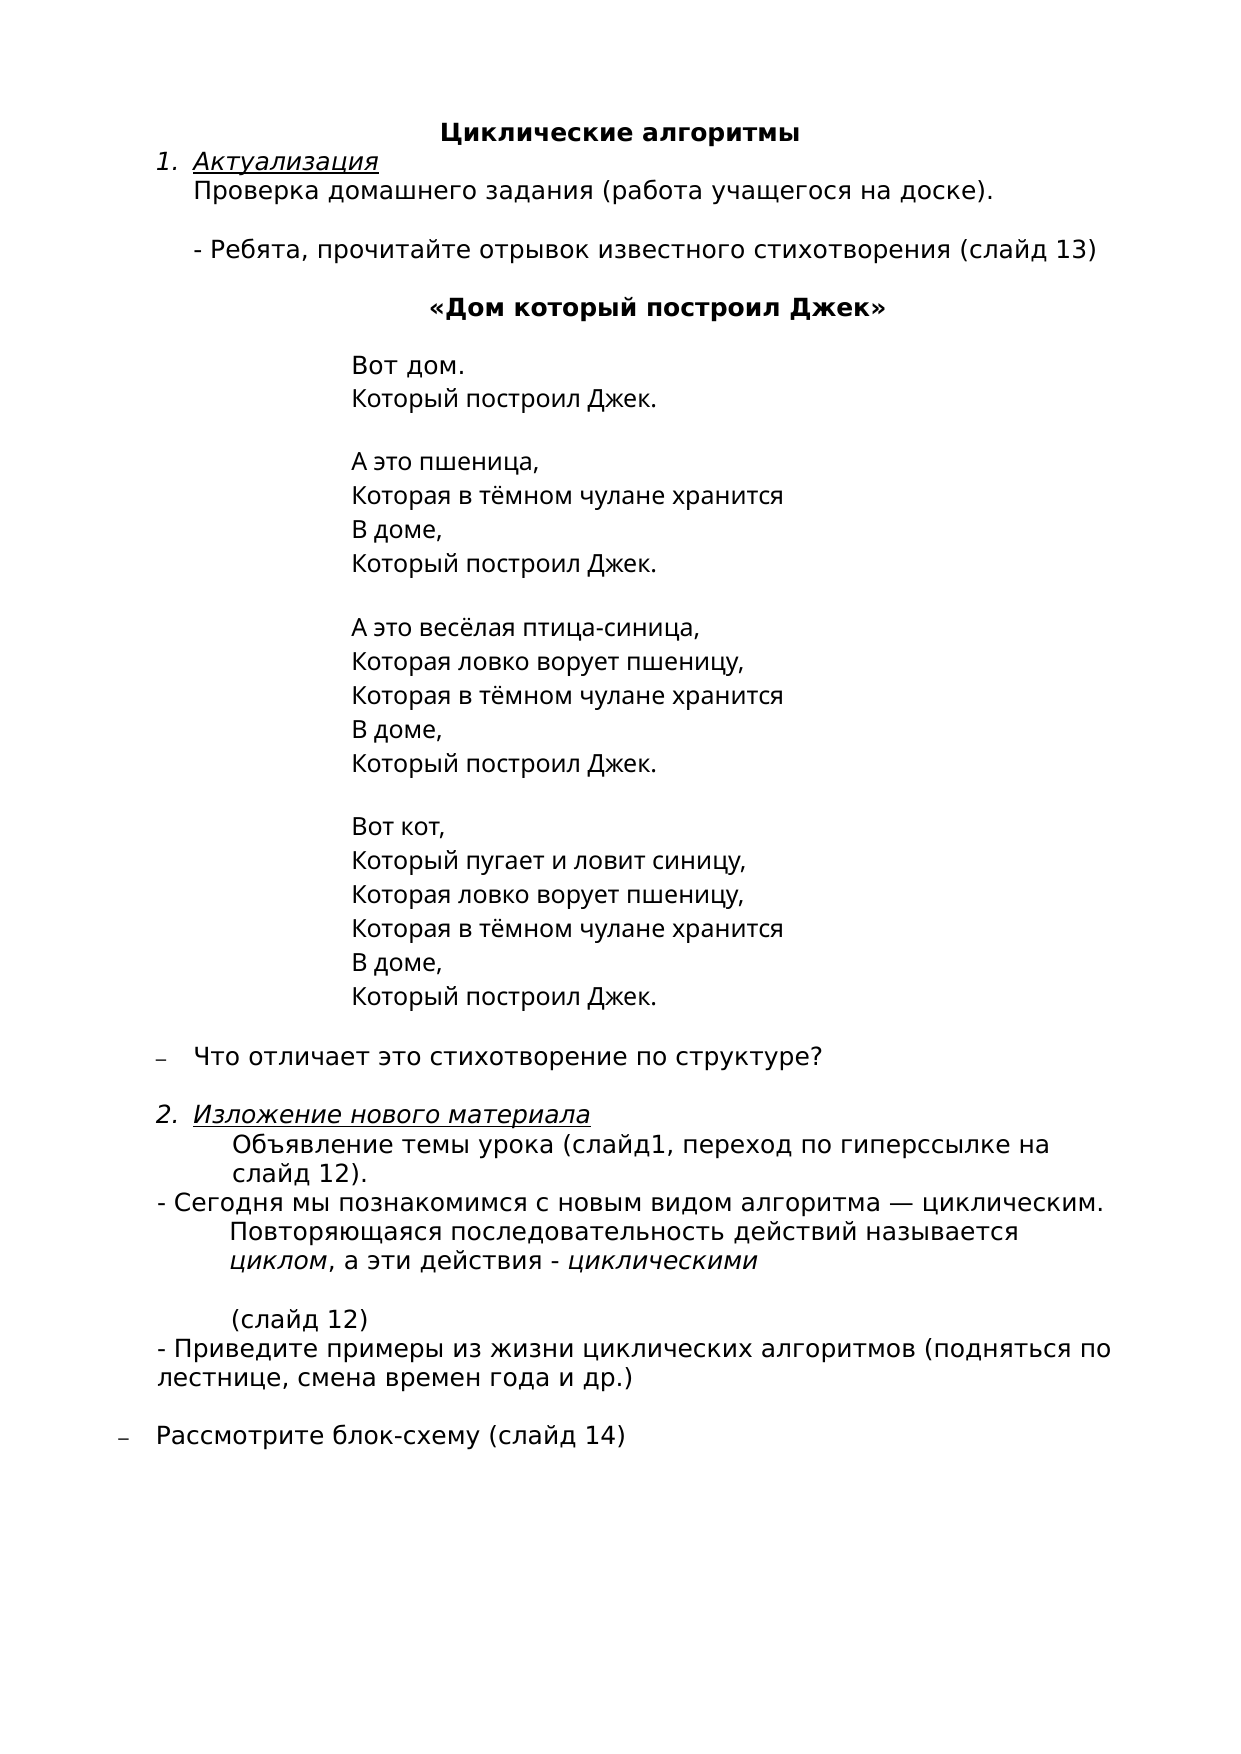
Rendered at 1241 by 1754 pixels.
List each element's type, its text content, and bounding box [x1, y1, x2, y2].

text Циклические алгоритмы [118, 118, 1122, 147]
text Вот дом. [351, 351, 1122, 381]
text Которая ловко ворует пшеницу, [351, 877, 1122, 911]
text Который построил Джек. [351, 746, 1122, 779]
list Рассмотрите блок-схему (слайд 14) [118, 1421, 1122, 1451]
text Который пугает и ловит синицу, [351, 843, 1122, 877]
list Повторяющаяся последовательность действий называется циклом, а эти действия - циклическими [192, 1217, 1122, 1276]
text В доме, [351, 945, 1122, 979]
list Проверка домашнего задания (работа учащегося на доске). [156, 176, 1122, 206]
text Который построил Джек. [351, 381, 1122, 415]
list Объявление темы урока (слайд1, переход по гиперссылке на слайд 12). [194, 1130, 1122, 1188]
text Вот кот, [351, 809, 1122, 843]
list Актуализация [156, 147, 1122, 176]
text Который построил Джек. [351, 979, 1122, 1013]
text Которая в тёмном чулане хранится [351, 478, 1122, 512]
list Изложение нового материала [156, 1101, 1122, 1130]
list «Дом который построил Джек» [156, 293, 1122, 322]
text А это пшеница, [351, 444, 1122, 478]
text Который построил Джек. [351, 546, 1122, 580]
list (слайд 12) [193, 1305, 1122, 1334]
text В доме, [351, 711, 1122, 746]
list - Приведите примеры из жизни циклических алгоритмов (подняться по лестнице, смена времен года и др.) [119, 1334, 1122, 1392]
text А это весёлая птица-синица, [351, 609, 1122, 643]
text Которая ловко ворует пшеницу, [351, 643, 1122, 677]
text Которая в тёмном чулане хранится [351, 677, 1122, 711]
list - Ребята, прочитайте отрывок известного стихотворения (слайд 13) [156, 235, 1122, 264]
list - Сегодня мы познакомимся с новым видом алгоритма — циклическим. [119, 1188, 1122, 1217]
text В доме, [351, 512, 1122, 546]
text Которая в тёмном чулане хранится [351, 911, 1122, 945]
list Что отличает это стихотворение по структуре? [156, 1042, 1122, 1071]
